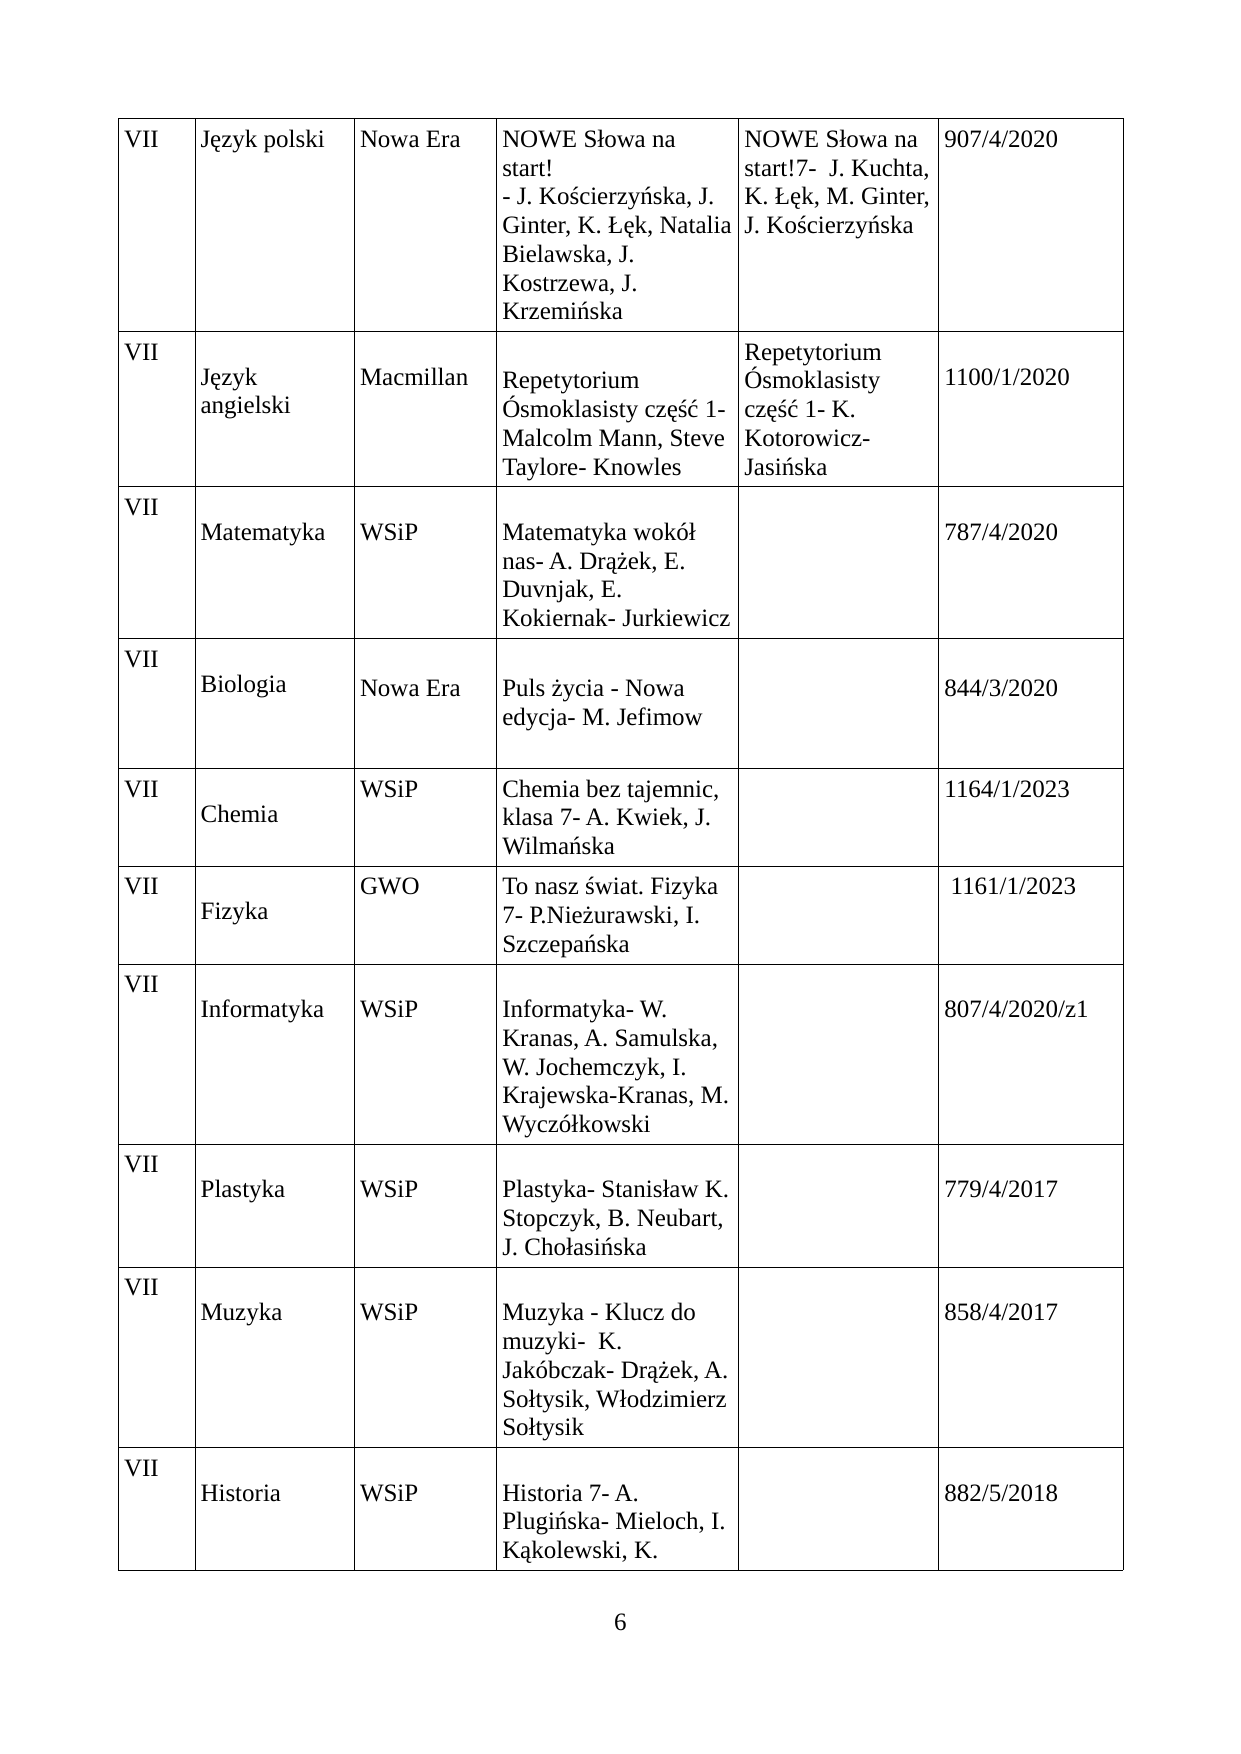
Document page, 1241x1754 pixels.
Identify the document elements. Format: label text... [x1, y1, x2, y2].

table_cell Informatyka- W. Kranas, A. Samulska, W. Jochemczyk, I. Krajewska-Kranas, M. Wyczółkowski [497, 965, 738, 1144]
table_cell VII [119, 1145, 195, 1267]
table_cell NOWE Słowa na start!7- J. Kuchta, K. Łęk, M. Ginter, J. Kościerzyńska [739, 119, 938, 331]
table_cell NOWE Słowa na start! - J. Kościerzyńska, J. Ginter, K. Łęk, Natalia Bielawska, J. Kostrzewa, J. Krzemińska [497, 119, 738, 331]
table_cell VII [119, 867, 195, 963]
table_cell GWO [355, 867, 496, 963]
table_cell [739, 1268, 938, 1447]
table_cell Informatyka [196, 965, 354, 1144]
table_cell Plastyka- Stanisław K. Stopczyk, B. Neubart, J. Chołasińska [497, 1145, 738, 1267]
table_cell Puls życia - Nowa edycja- M. Jefimow [497, 639, 738, 768]
table_cell [739, 639, 938, 768]
table_cell VII [119, 1448, 195, 1570]
table_cell 807/4/2020/z1 [939, 965, 1123, 1144]
table_cell Macmillan [355, 332, 496, 486]
table_cell Repetytorium Ósmoklasisty część 1- K. Kotorowicz-Jasińska [739, 332, 938, 486]
table_cell Nowa Era [355, 639, 496, 768]
table_cell 907/4/2020 [939, 119, 1123, 331]
table_cell [739, 867, 938, 963]
table_cell Plastyka [196, 1145, 354, 1267]
table_cell [739, 1448, 938, 1570]
table_cell Biologia [196, 639, 354, 768]
table_cell VII [119, 332, 195, 486]
table_cell Repetytorium Ósmoklasisty część 1- Malcolm Mann, Steve Taylore- Knowles [497, 332, 738, 486]
table_cell Muzyka - Klucz do muzyki- K. Jakóbczak- Drążek, A. Sołtysik, Włodzimierz Sołtysik [497, 1268, 738, 1447]
table_cell Historia [196, 1448, 354, 1570]
table_cell 779/4/2017 [939, 1145, 1123, 1267]
table_cell WSiP [355, 1448, 496, 1570]
table_cell VII [119, 965, 195, 1144]
table_cell WSiP [355, 965, 496, 1144]
table_cell Nowa Era [355, 119, 496, 331]
table_cell WSiP [355, 1145, 496, 1267]
table_cell Chemia bez tajemnic, klasa 7- A. Kwiek, J. Wilmańska [497, 769, 738, 866]
table_cell VII [119, 769, 195, 866]
table_cell WSiP [355, 769, 496, 866]
table_cell [739, 1145, 938, 1267]
table_cell Matematyka wokół nas- A. Drążek, E. Duvnjak, E. Kokiernak- Jurkiewicz [497, 487, 738, 638]
table_cell 1161/1/2023 [939, 867, 1123, 963]
table_cell 787/4/2020 [939, 487, 1123, 638]
table_cell Muzyka [196, 1268, 354, 1447]
table_cell WSiP [355, 487, 496, 638]
table_cell 1100/1/2020 [939, 332, 1123, 486]
table_cell [739, 487, 938, 638]
table_cell VII [119, 1268, 195, 1447]
table_cell WSiP [355, 1268, 496, 1447]
table_cell Język angielski [196, 332, 354, 486]
table_cell 1164/1/2023 [939, 769, 1123, 866]
table_cell 882/5/2018 [939, 1448, 1123, 1570]
table_cell Historia 7- A. Plugińska- Mieloch, I. Kąkolewski, K. [497, 1448, 738, 1570]
table_cell [739, 769, 938, 866]
table_cell VII [119, 487, 195, 638]
table_cell VII [119, 119, 195, 331]
table_cell 844/3/2020 [939, 639, 1123, 768]
table_cell 858/4/2017 [939, 1268, 1123, 1447]
table_cell VII [119, 639, 195, 768]
table_cell Chemia [196, 769, 354, 866]
table_cell To nasz świat. Fizyka 7- P.Nieżurawski, I. Szczepańska [497, 867, 738, 963]
table_cell Język polski [196, 119, 354, 331]
table_cell Fizyka [196, 867, 354, 963]
table_cell Matematyka [196, 487, 354, 638]
table_cell [739, 965, 938, 1144]
